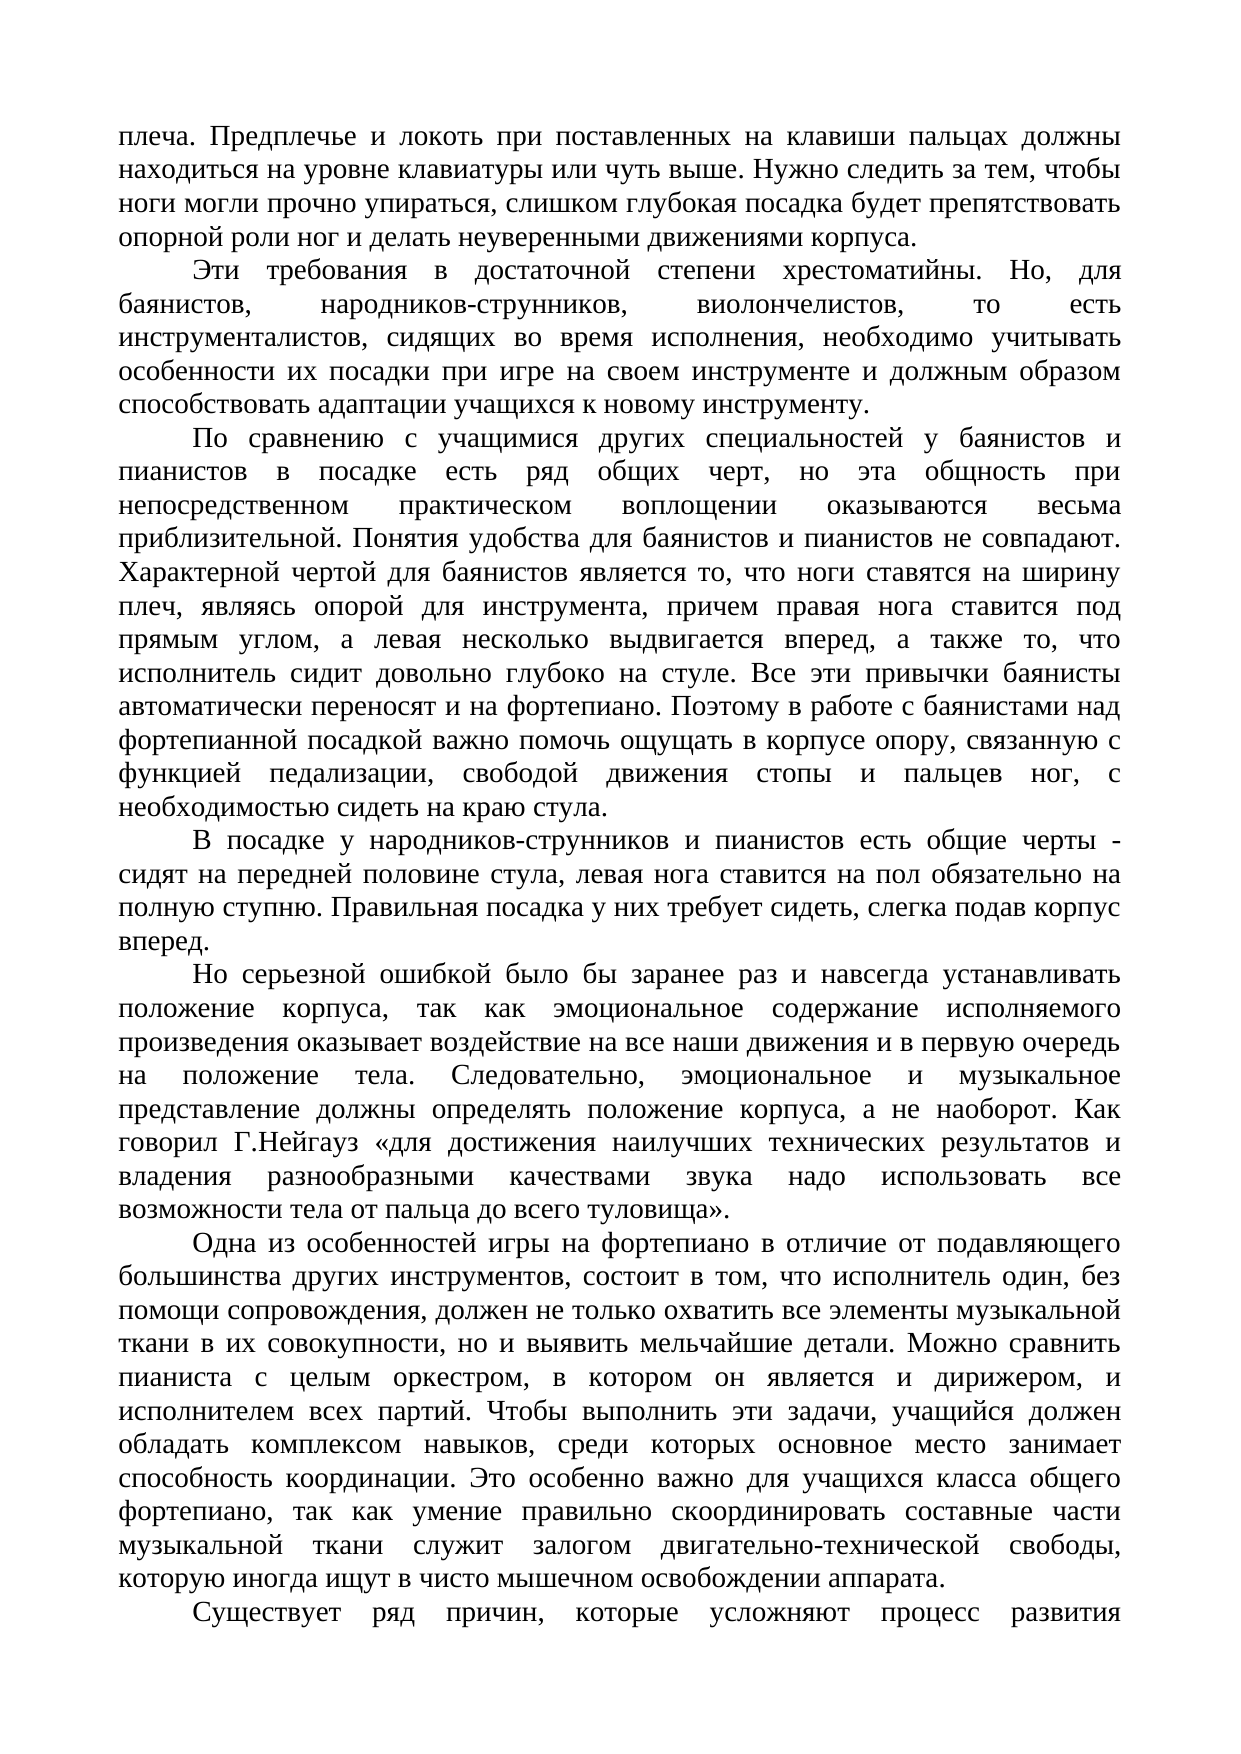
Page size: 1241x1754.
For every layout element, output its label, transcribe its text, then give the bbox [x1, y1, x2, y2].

text Существует ряд причин, которые усложняют процесс развития [118, 1594, 1122, 1627]
text плеча. Предплечье и локоть при поставленных на клавиши пальцах должны находиться на уровне клавиатуры или чуть выше. Нужно следить за тем, чтобы ноги могли прочно упираться, слишком глубокая посадка будет препятствовать опорной роли ног и делать неуверенными движениями корпуса. [118, 118, 1122, 252]
text Но серьезной ошибкой было бы заранее раз и навсегда устанавливать положение корпуса, так как эмоциональное содержание исполняемого произведения оказывает воздействие на все наши движения и в первую очередь на положение тела. Следовательно, эмоциональное и музыкальное представление должны определять положение корпуса, а не наоборот. Как говорил Г.Нейгауз «для достижения наилучших технических результатов и владения разнообразными качествами звука надо использовать все возможности тела от пальца до всего туловища». [118, 957, 1122, 1225]
text Эти требования в достаточной степени хрестоматийны. Но, для баянистов, народников-струнников, виолончелистов, то есть инструменталистов, сидящих во время исполнения, необходимо учитывать особенности их посадки при игре на своем инструменте и должным образом способствовать адаптации учащихся к новому инструменту. [118, 252, 1122, 420]
text Одна из особенностей игры на фортепиано в отличие от подавляющего большинства других инструментов, состоит в том, что исполнитель один, без помощи сопровождения, должен не только охватить все элементы музыкальной ткани в их совокупности, но и выявить мельчайшие детали. Можно сравнить пианиста с целым оркестром, в котором он является и дирижером, и исполнителем всех партий. Чтобы выполнить эти задачи, учащийся должен обладать комплексом навыков, среди которых основное место занимает способность координации. Это особенно важно для учащихся класса общего фортепиано, так как умение правильно скоординировать составные части музыкальной ткани служит залогом двигательно-технической свободы, которую иногда ищут в чисто мышечном освобождении аппарата. [118, 1225, 1122, 1594]
text По сравнению с учащимися других специальностей у баянистов и пианистов в посадке есть ряд общих черт, но эта общность при непосредственном практическом воплощении оказываются весьма приблизительной. Понятия удобства для баянистов и пианистов не совпадают. Характерной чертой для баянистов является то, что ноги ставятся на ширину плеч, являясь опорой для инструмента, причем правая нога ставится под прямым углом, а левая несколько выдвигается вперед, а также то, что исполнитель сидит довольно глубоко на стуле. Все эти привычки баянисты автоматически переносят и на фортепиано. Поэтому в работе с баянистами над фортепианной посадкой важно помочь ощущать в корпусе опору, связанную с функцией педализации, свободой движения стопы и пальцев ног, с необходимостью сидеть на краю стула. [118, 420, 1122, 822]
text В посадке у народников-струнников и пианистов есть общие черты - сидят на передней половине стула, левая нога ставится на пол обязательно на полную ступню. Правильная посадка у них требует сидеть, слегка подав корпус вперед. [118, 822, 1122, 957]
